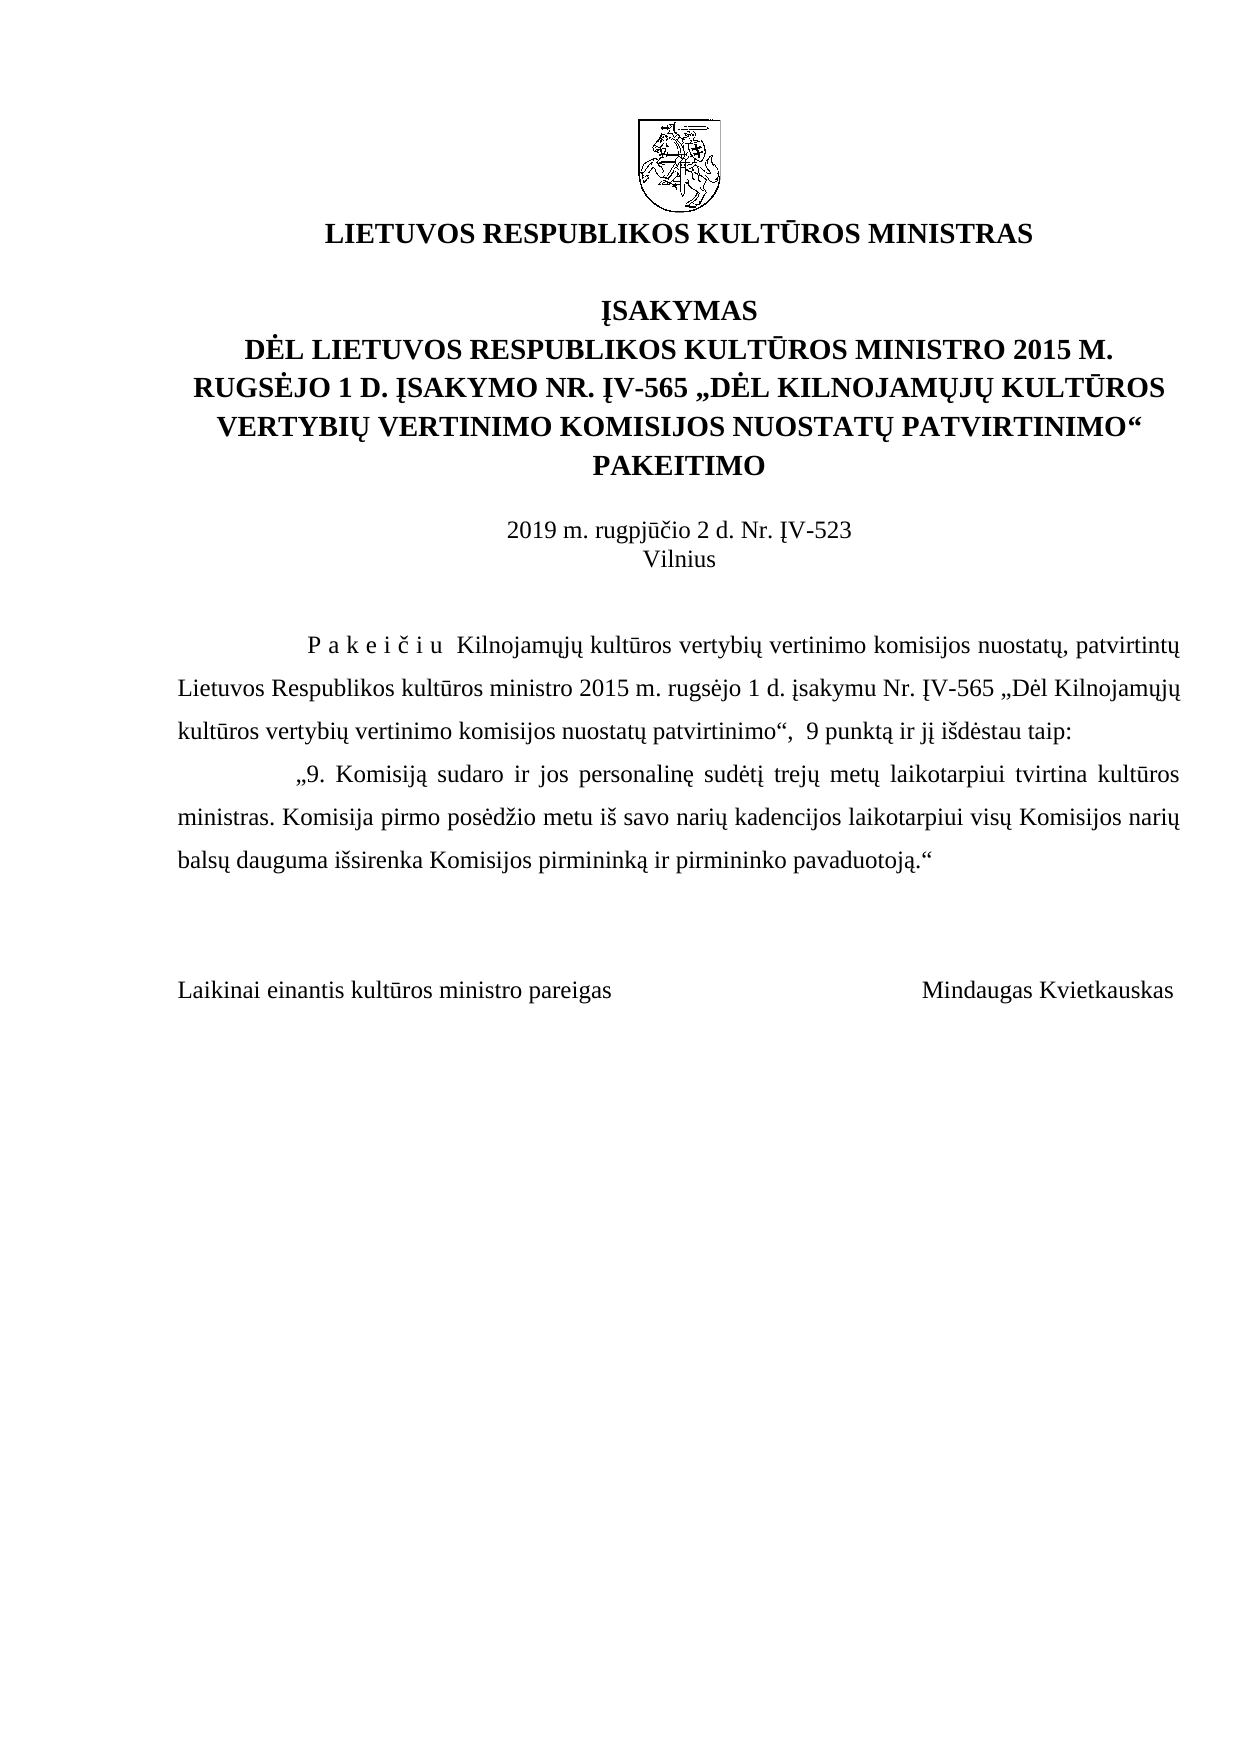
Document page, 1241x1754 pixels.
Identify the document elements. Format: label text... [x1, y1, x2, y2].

text Vilnius [177, 544, 1181, 572]
text ĮSAKYMAS [177, 293, 1181, 327]
text Laikinai einantis kultūros ministro pareigas Mindaugas Kvietkauskas [177, 975, 1181, 1004]
text 2019 m. rugpjūčio 2 d. Nr. ĮV-523 [177, 515, 1181, 544]
text „9. Komisiją sudaro ir jos personalinę sudėtį trejų metų laikotarpiui tvirtina kultūros ministras. Komisija pirmo posėdžio metu iš savo narių kadencijos laikotarpiui visų Komisijos narių balsų dauguma išsirenka Komisijos pirmininką ir pirmininko pavaduotoją.“ [177, 759, 1181, 874]
text DĖL LIETUVOS RESPUBLIKOS KULTŪROS MINISTRO 2015 M. RUGSĖJO 1 D. ĮSAKYMO NR. ĮV-565 „DĖL KILNOJAMŲJŲ KULTŪROS VERTYBIŲ VERTINIMO KOMISIJOS NUOSTATŲ PATVIRTINIMO“ PAKEITIMO [177, 332, 1181, 481]
text P a k e i č i u Kilnojamųjų kultūros vertybių vertinimo komisijos nuostatų, patvirtintų Lietuvos Respublikos kultūros ministro 2015 m. rugsėjo 1 d. įsakymu Nr. ĮV-565 „Dėl Kilnojamųjų kultūros vertybių vertinimo komisijos nuostatų patvirtinimo“, 9 punktą ir jį išdėstau taip: [177, 630, 1181, 745]
text LIETUVOS RESPUBLIKOS KULTŪROS MINISTRAS [177, 216, 1181, 250]
